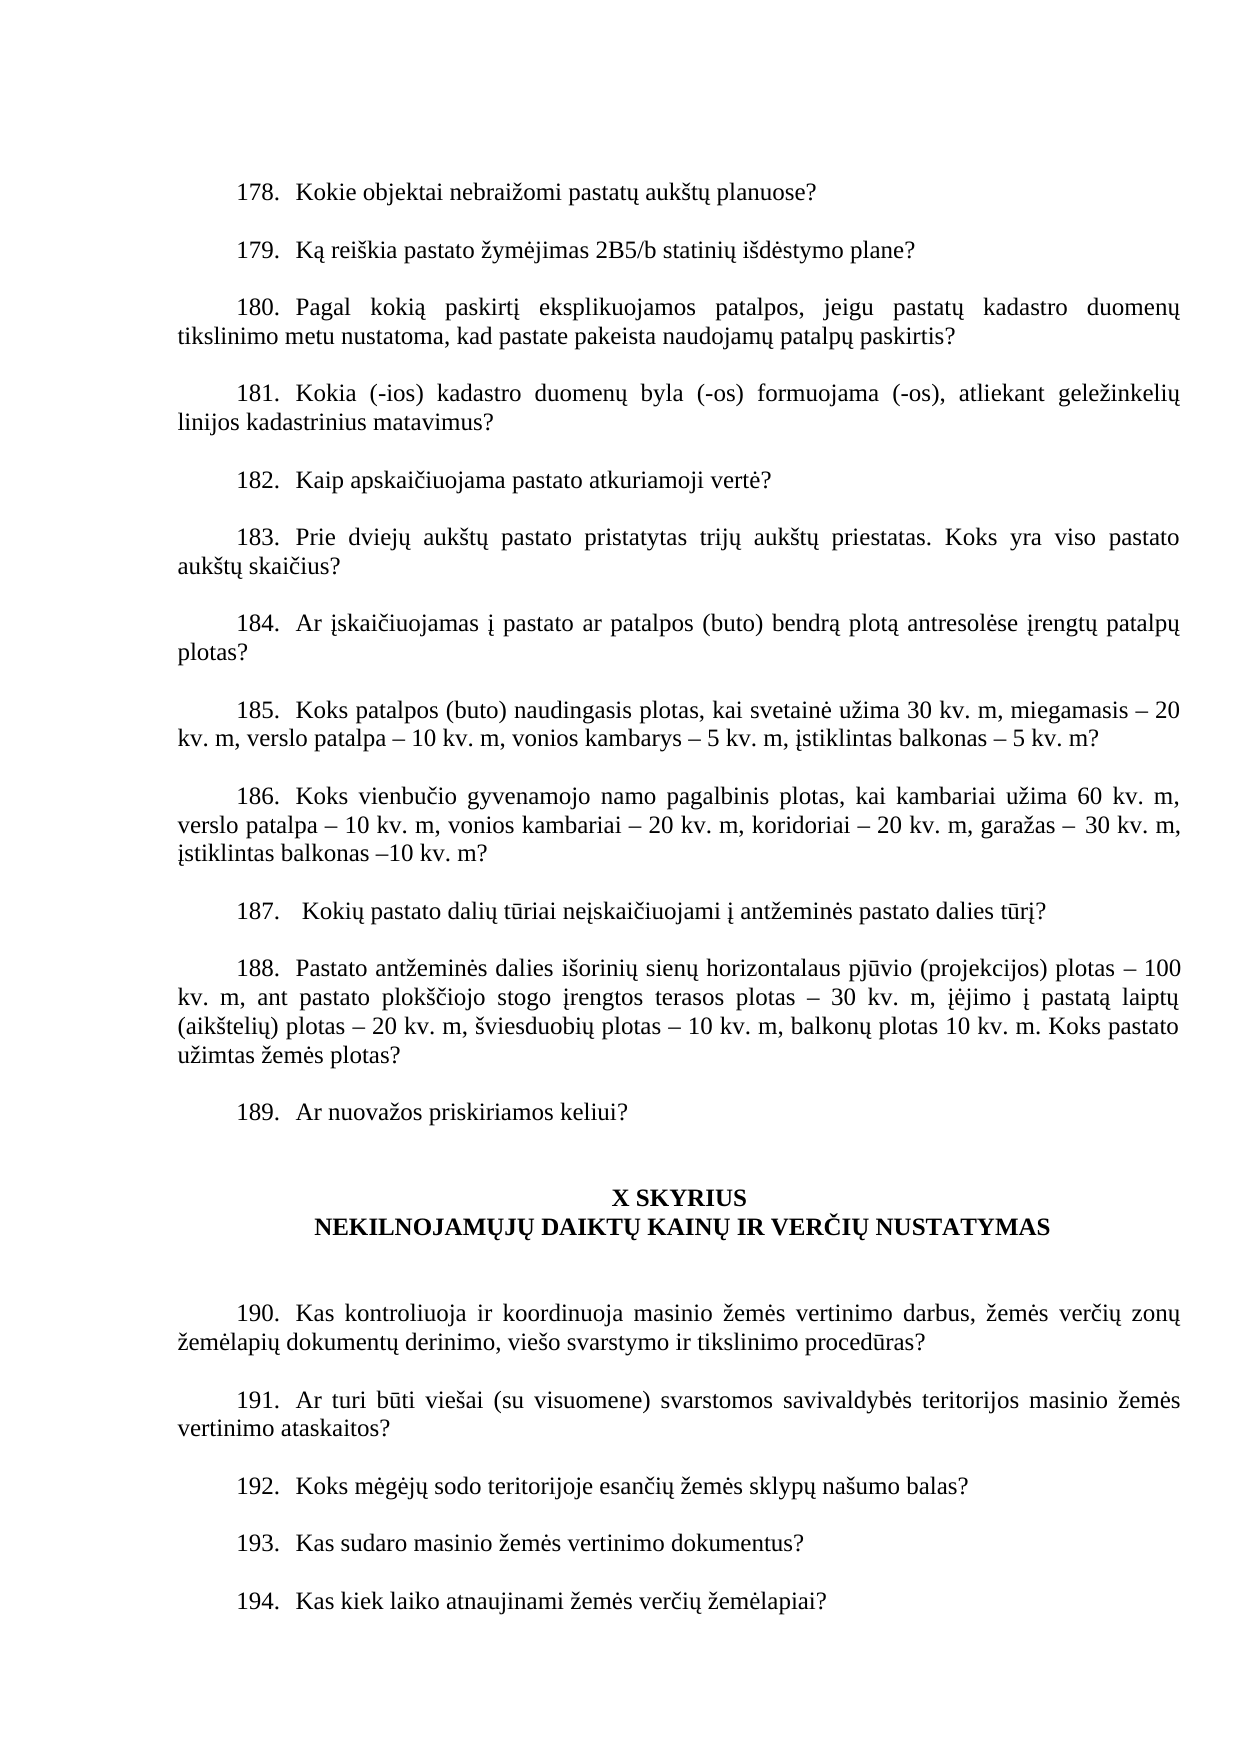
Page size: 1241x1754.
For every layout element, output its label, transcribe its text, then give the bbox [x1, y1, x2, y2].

text 193. Kas sudaro masinio žemės vertinimo dokumentus? [177, 1528, 1181, 1557]
text 186. Koks vienbučio gyvenamojo namo pagalbinis plotas, kai kambariai užima 60 kv. m, verslo patalpa – 10 kv. m, vonios kambariai – 20 kv. m, koridoriai – 20 kv. m, garažas – 30 kv. m, įstiklintas balkonas –10 kv. m? [177, 781, 1181, 867]
text 192. Koks mėgėjų sodo teritorijoje esančių žemės sklypų našumo balas? [177, 1471, 1181, 1500]
text X SKYRIUS [177, 1183, 1181, 1212]
text 178. Kokie objektai nebraižomi pastatų aukštų planuose? [177, 177, 1181, 206]
text 180. Pagal kokią paskirtį eksplikuojamos patalpos, jeigu pastatų kadastro duomenų tikslinimo metu nustatoma, kad pastate pakeista naudojamų patalpų paskirtis? [177, 292, 1181, 350]
text 183. Prie dviejų aukštų pastato pristatytas trijų aukštų priestatas. Koks yra viso pastato aukštų skaičius? [177, 522, 1181, 580]
text NEKILNOJAMŲJŲ DAIKTŲ KAINŲ IR VERČIŲ NUSTATYMAS [177, 1212, 1181, 1241]
text 190. Kas kontroliuoja ir koordinuoja masinio žemės vertinimo darbus, žemės verčių zonų žemėlapių dokumentų derinimo, viešo svarstymo ir tikslinimo procedūras? [177, 1298, 1181, 1356]
text 189. Ar nuovažos priskiriamos keliui? [177, 1097, 1181, 1126]
text 187. Kokių pastato dalių tūriai neįskaičiuojami į antžeminės pastato dalies tūrį? [177, 896, 1181, 925]
text 184. Ar įskaičiuojamas į pastato ar patalpos (buto) bendrą plotą antresolėse įrengtų patalpų plotas [177, 608, 1181, 666]
text 181. Kokia (-ios) kadastro duomenų byla (-os) formuojama (-os), atliekant geležinkelių linijos kadastrinius matavimus? [177, 378, 1181, 436]
text 188. Pastato antžeminės dalies išorinių sienų horizontalaus pjūvio (projekcijos) plotas – 100 kv. m, ant pastato plokščiojo stogo įrengtos terasos plotas – 30 kv. m, įėjimo į pastatą laiptų (aikštelių) plotas – 20 kv. m, šviesduobių plotas – 10 kv. m, balkonų plotas 10 kv. m. Koks pastato užimtas žemės plotas? [177, 953, 1181, 1068]
text 194. Kas kiek laiko atnaujinami žemės verčių žemėlapiai? [177, 1586, 1181, 1615]
text 182. Kaip apskaičiuojama pastato atkuriamoji vertė? [177, 465, 1181, 493]
text 191. Ar turi būti viešai (su visuomene) svarstomos savivaldybės teritorijos masinio žemės vertinimo ataskaitos? [177, 1385, 1181, 1442]
text 185. Koks patalpos (buto) naudingasis plotas, kai svetainė užima 30 kv. m, miegamasis – 20 kv. m, verslo patalpa – 10 kv. m, vonios kambarys – 5 kv. m, įstiklintas balkonas – 5 kv. m? [177, 695, 1181, 752]
text 179. Ką reiškia pastato žymėjimas 2B5/b statinių išdėstymo plane? [177, 235, 1181, 263]
